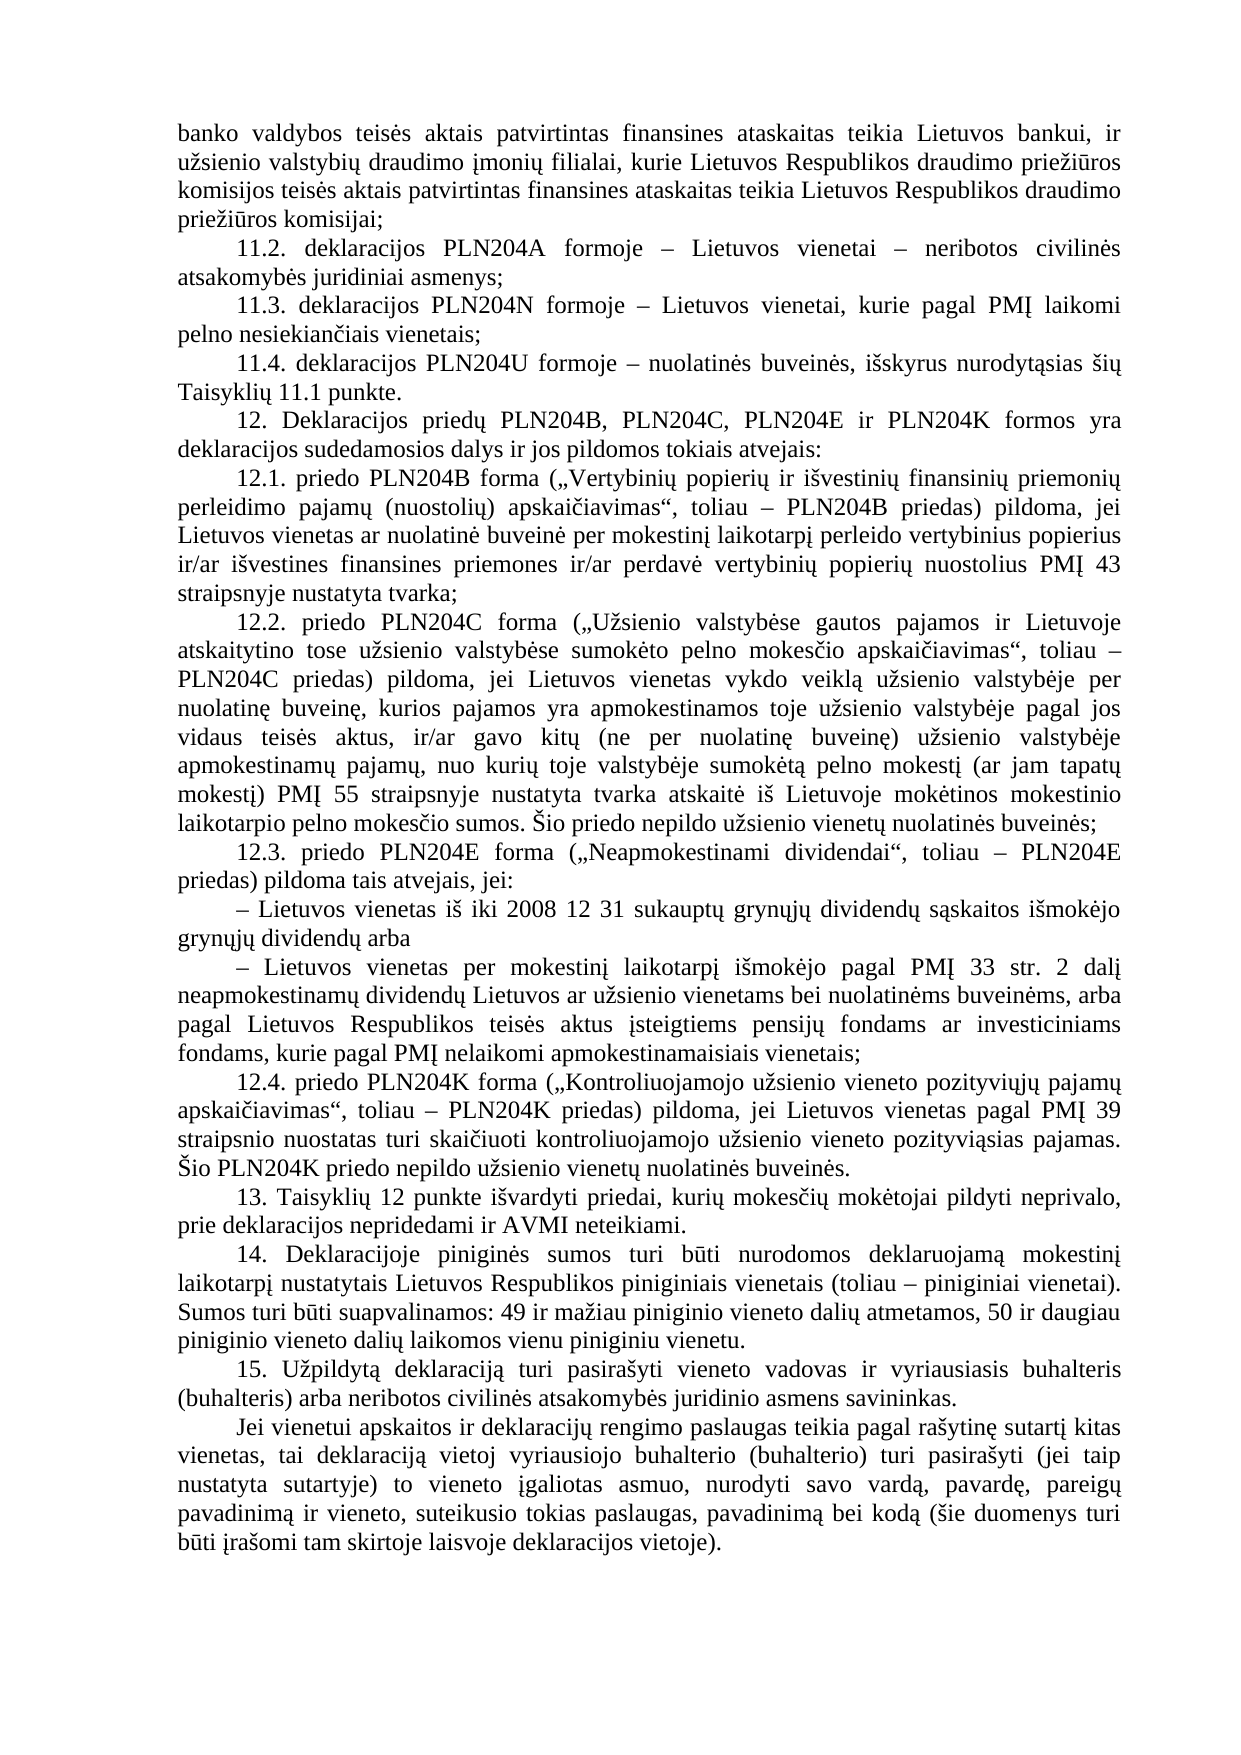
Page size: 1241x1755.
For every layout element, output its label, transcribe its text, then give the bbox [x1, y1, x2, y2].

text 12.3. priedo PLN204E forma („Neapmokestinami dividendai“, toliau – PLN204E priedas) pildoma tais atvejais, jei: [177, 837, 1122, 894]
text 14. Deklaracijoje piniginės sumos turi būti nurodomos deklaruojamą mokestinį laikotarpį nustatytais Lietuvos Respublikos piniginiais vienetais (toliau – piniginiai vienetai). Sumos turi būti suapvalinamos: 49 ir mažiau piniginio vieneto dalių atmetamos, 50 ir daugiau piniginio vieneto dalių laikomos vienu piniginiu vienetu. [177, 1239, 1122, 1354]
text – Lietuvos vienetas per mokestinį laikotarpį išmokėjo pagal PMĮ 33 str. 2 dalį neapmokestinamų dividendų Lietuvos ar užsienio vienetams bei nuolatinėms buveinėms, arba pagal Lietuvos Respublikos teisės aktus įsteigtiems pensijų fondams ar investiciniams fondams, kurie pagal PMĮ nelaikomi apmokestinamaisiais vienetais; [177, 952, 1122, 1067]
text 11.4. deklaracijos PLN204U formoje – nuolatinės buveinės, išskyrus nurodytąsias šių Taisyklių 11.1 punkte. [177, 348, 1122, 406]
text 12.4. priedo PLN204K forma („Kontroliuojamojo užsienio vieneto pozityviųjų pajamų apskaičiavimas“, toliau – PLN204K priedas) pildoma, jei Lietuvos vienetas pagal PMĮ 39 straipsnio nuostatas turi skaičiuoti kontroliuojamojo užsienio vieneto pozityviąsias pajamas. Šio PLN204K priedo nepildo užsienio vienetų nuolatinės buveinės. [177, 1067, 1122, 1182]
text 12. Deklaracijos priedų PLN204B, PLN204C, PLN204E ir PLN204K formos yra deklaracijos sudedamosios dalys ir jos pildomos tokiais atvejais: [177, 406, 1122, 463]
text Jei vienetui apskaitos ir deklaracijų rengimo paslaugas teikia pagal rašytinę sutartį kitas vienetas, tai deklaraciją vietoj vyriausiojo buhalterio (buhalterio) turi pasirašyti (jei taip nustatyta sutartyje) to vieneto įgaliotas asmuo, nurodyti savo vardą, pavardę, pareigų pavadinimą ir vieneto, suteikusio tokias paslaugas, pavadinimą bei kodą (šie duomenys turi būti įrašomi tam skirtoje laisvoje deklaracijos vietoje). [177, 1412, 1122, 1556]
text 15. Užpildytą deklaraciją turi pasirašyti vieneto vadovas ir vyriausiasis buhalteris (buhalteris) arba neribotos civilinės atsakomybės juridinio asmens savininkas. [177, 1354, 1122, 1412]
text 12.1. priedo PLN204B forma („Vertybinių popierių ir išvestinių finansinių priemonių perleidimo pajamų (nuostolių) apskaičiavimas“, toliau – PLN204B priedas) pildoma, jei Lietuvos vienetas ar nuolatinė buveinė per mokestinį laikotarpį perleido vertybinius popierius ir/ar išvestines finansines priemones ir/ar perdavė vertybinių popierių nuostolius PMĮ 43 straipsnyje nustatyta tvarka; [177, 463, 1122, 607]
text banko valdybos teisės aktais patvirtintas finansines ataskaitas teikia Lietuvos bankui, ir užsienio valstybių draudimo įmonių filialai, kurie Lietuvos Respublikos draudimo priežiūros komisijos teisės aktais patvirtintas finansines ataskaitas teikia Lietuvos Respublikos draudimo priežiūros komisijai; [177, 118, 1122, 233]
text 11.3. deklaracijos PLN204N formoje – Lietuvos vienetai, kurie pagal PMĮ laikomi pelno nesiekiančiais vienetais; [177, 291, 1122, 348]
text 12.2. priedo PLN204C forma („Užsienio valstybėse gautos pajamos ir Lietuvoje atskaitytino tose užsienio valstybėse sumokėto pelno mokesčio apskaičiavimas“, toliau – PLN204C priedas) pildoma, jei Lietuvos vienetas vykdo veiklą užsienio valstybėje per nuolatinę buveinę, kurios pajamos yra apmokestinamos toje užsienio valstybėje pagal jos vidaus teisės aktus, ir/ar gavo kitų (ne per nuolatinę buveinę) užsienio valstybėje apmokestinamų pajamų, nuo kurių toje valstybėje sumokėtą pelno mokestį (ar jam tapatų mokestį) PMĮ 55 straipsnyje nustatyta tvarka atskaitė iš Lietuvoje mokėtinos mokestinio laikotarpio pelno mokesčio sumos. Šio priedo nepildo užsienio vienetų nuolatinės buveinės; [177, 607, 1122, 837]
text 13. Taisyklių 12 punkte išvardyti priedai, kurių mokesčių mokėtojai pildyti neprivalo, prie deklaracijos nepridedami ir AVMI neteikiami. [177, 1182, 1122, 1239]
text – Lietuvos vienetas iš iki 2008 12 31 sukauptų grynųjų dividendų sąskaitos išmokėjo grynųjų dividendų arba [177, 894, 1122, 952]
text 11.2. deklaracijos PLN204A formoje – Lietuvos vienetai – neribotos civilinės atsakomybės juridiniai asmenys; [177, 233, 1122, 291]
